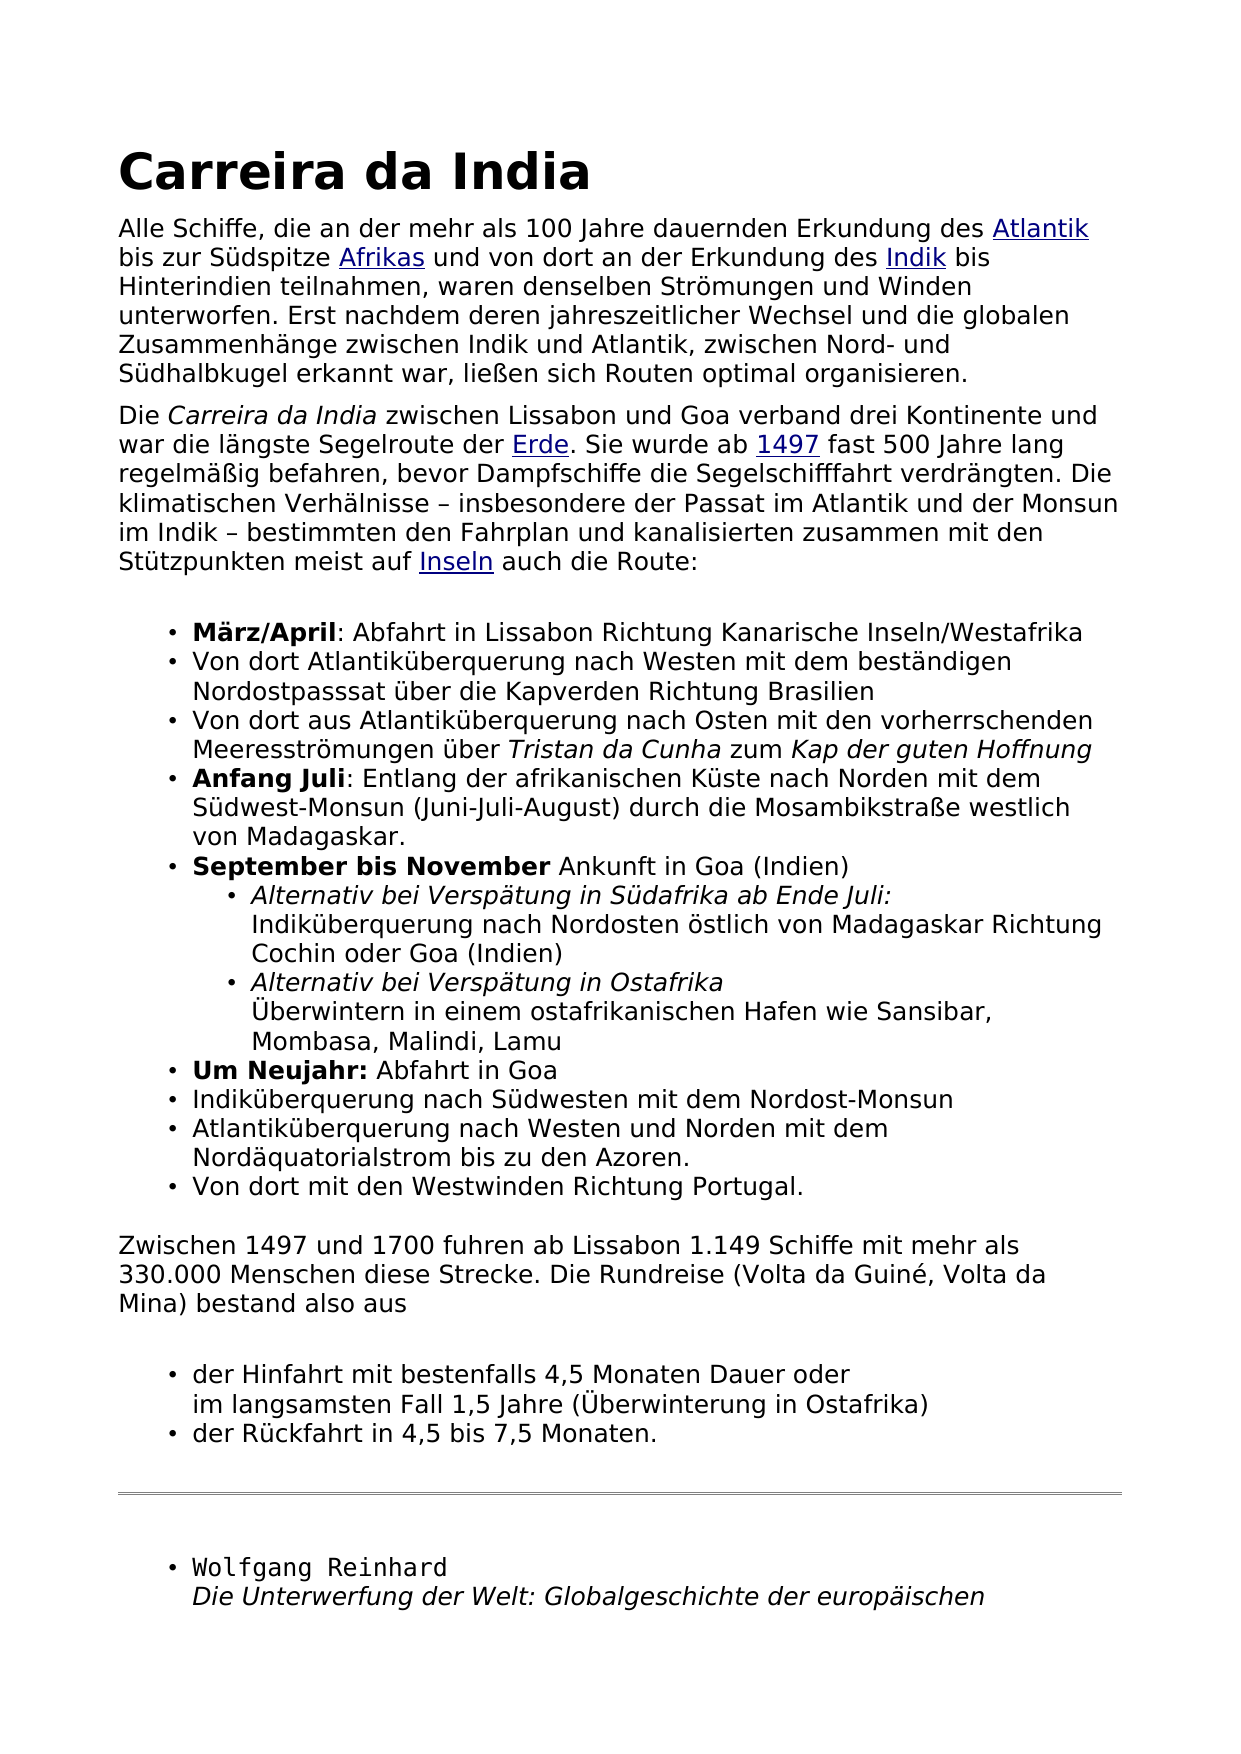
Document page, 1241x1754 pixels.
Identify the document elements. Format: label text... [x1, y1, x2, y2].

list Von dort Atlantiküberquerung nach Westen mit dem beständigen Nordostpasssat über die Kapverden Richtung Brasilien [177, 647, 1122, 706]
list der Rückfahrt in 4,5 bis 7,5 Monaten. [177, 1419, 1122, 1448]
text Alle Schiffe, die an der mehr als 100 Jahre dauernden Erkundung des Atlantik bis zur Südspitze Afrikas und von dort an der Erkundung des Indik bis Hinterindien teilnahmen, waren denselben Strömungen und Winden unterworfen. Erst nachdem deren jahreszeitlicher Wechsel und die globalen Zusammenhänge zwischen Indik und Atlantik, zwischen Nord- und Südhalbkugel erkannt war, ließen sich Routen optimal organisieren. [118, 214, 1122, 389]
list Anfang Juli: Entlang der afrikanischen Küste nach Norden mit dem Südwest-Monsun (Juni-Juli-August) durch die Mosambikstraße westlich von Madagaskar. [177, 764, 1122, 852]
list Indiküberquerung nach Südwesten mit dem Nordost-Monsun [177, 1085, 1122, 1114]
list Wolfgang Reinhard Die Unterwerfung der Welt: Globalgeschichte der europäischen [177, 1553, 1122, 1612]
subtitle Carreira da India [118, 143, 1122, 201]
text Die Carreira da India zwischen Lissabon und Goa verband drei Kontinente und war die längste Segelroute der Erde. Sie wurde ab 1497 fast 500 Jahre lang regelmäßig befahren, bevor Dampfschiffe die Segelschifffahrt verdrängten. Die klimatischen Verhälnisse – insbesondere der Passat im Atlantik und der Monsun im Indik – bestimmten den Fahrplan und kanalisierten zusammen mit den Stützpunkten meist auf Inseln auch die Route: [118, 401, 1122, 576]
list der Hinfahrt mit bestenfalls 4,5 Monaten Dauer oder im langsamsten Fall 1,5 Jahre (Überwinterung in Ostafrika) [177, 1361, 1122, 1419]
list März/April: Abfahrt in Lissabon Richtung Kanarische Inseln/Westafrika [177, 618, 1122, 647]
text Zwischen 1497 und 1700 fuhren ab Lissabon 1.149 Schiffe mit mehr als 330.000 Menschen diese Strecke. Die Rundreise (Volta da Guiné, Volta da Mina) bestand also aus [118, 1231, 1122, 1319]
list Alternativ bei Verspätung in Ostafrika Überwintern in einem ostafrikanischen Hafen wie Sansibar, Mombasa, Malindi, Lamu [236, 968, 1122, 1056]
list Von dort aus Atlantiküberquerung nach Osten mit den vorherrschenden Meeresströmungen über Tristan da Cunha zum Kap der guten Hoffnung [177, 706, 1122, 764]
list Alternativ bei Verspätung in Südafrika ab Ende Juli: Indiküberquerung nach Nordosten östlich von Madagaskar Richtung Cochin oder Goa (Indien) [236, 881, 1122, 968]
list Um Neujahr: Abfahrt in Goa [177, 1056, 1122, 1085]
list Von dort mit den Westwinden Richtung Portugal. [177, 1172, 1122, 1202]
list September bis November Ankunft in Goa (Indien) [177, 852, 1122, 881]
list Atlantiküberquerung nach Westen und Norden mit dem Nordäquatorialstrom bis zu den Azoren. [177, 1114, 1122, 1172]
